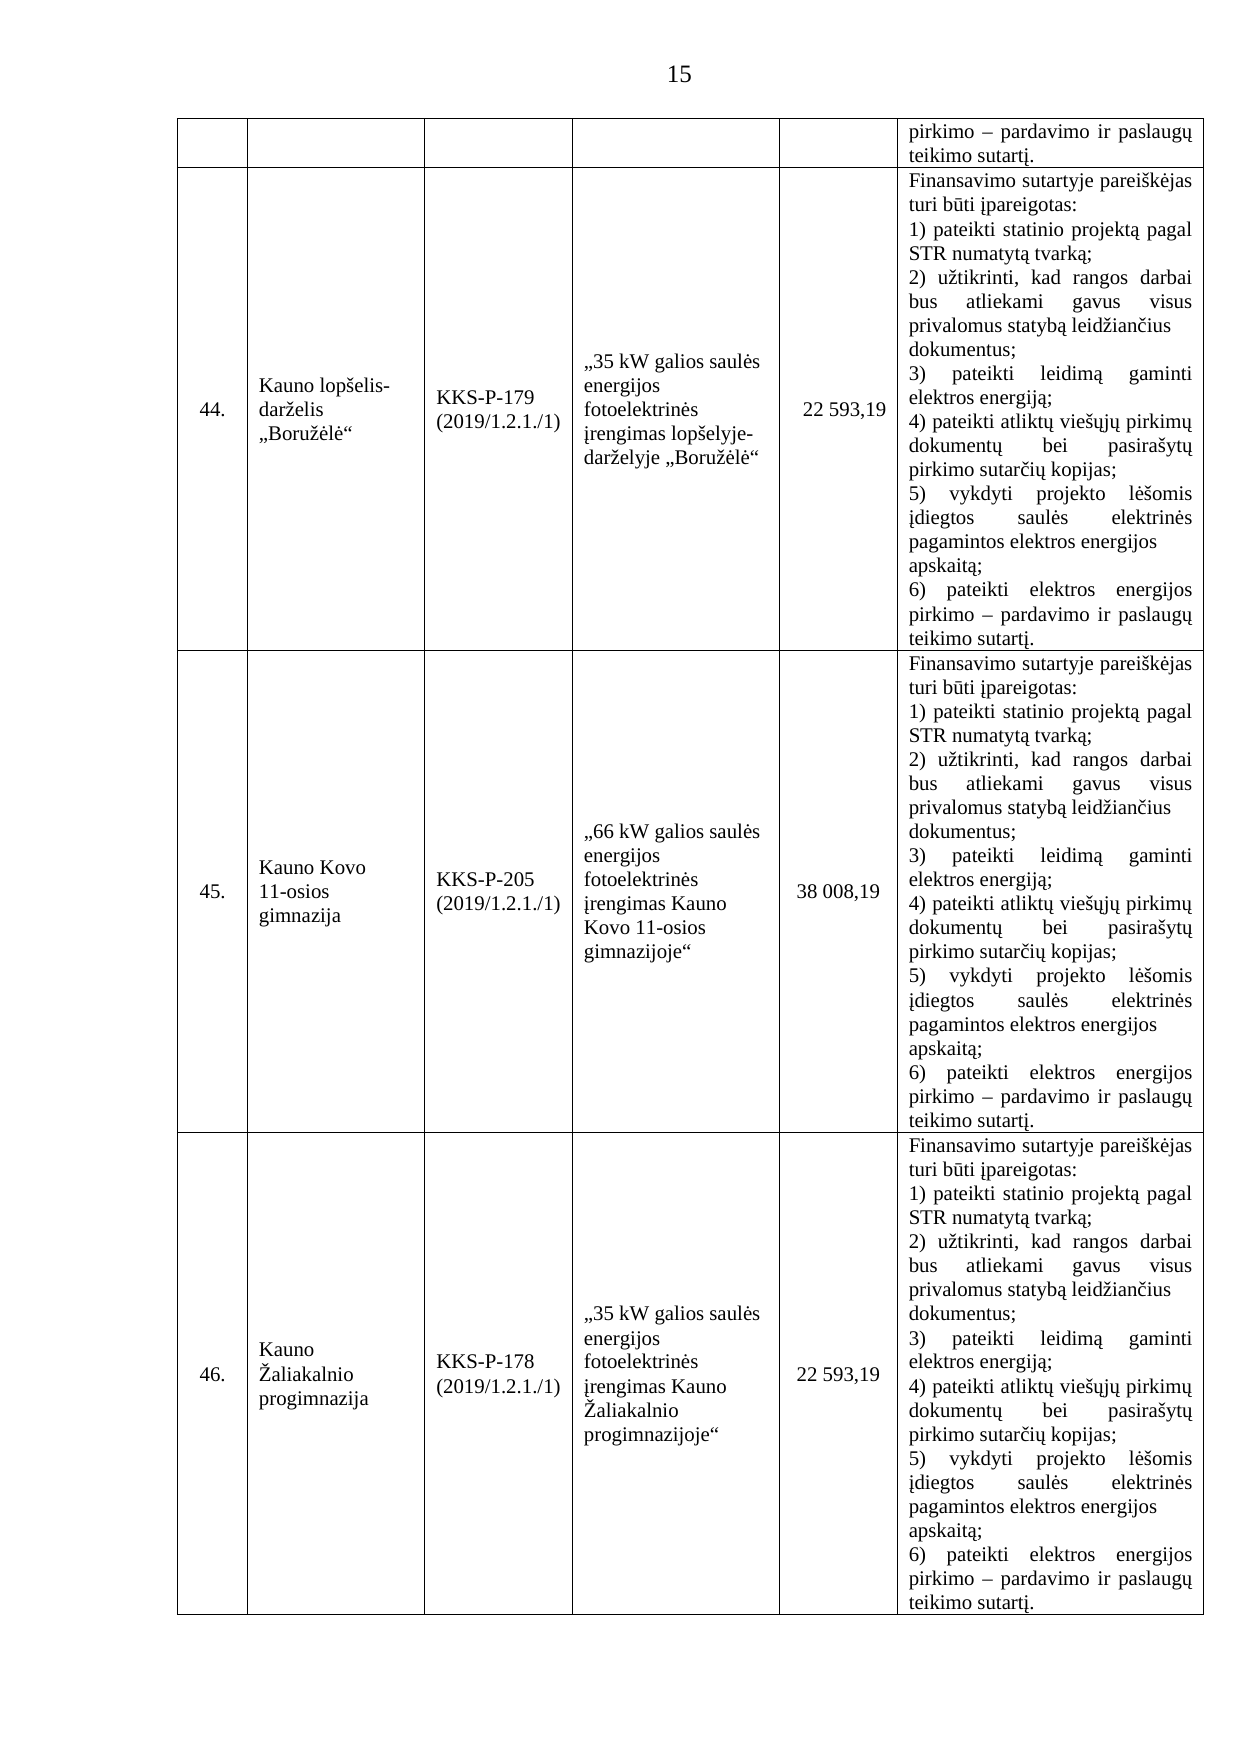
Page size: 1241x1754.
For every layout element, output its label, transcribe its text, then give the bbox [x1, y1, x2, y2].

table_cell [780, 119, 897, 167]
table_cell „35 kW galios saulės energijos fotoelektrinės įrengimas Kauno Žaliakalnio progimnazijoje“ [573, 1133, 779, 1614]
table_cell KKS-P-178 (2019/1.2.1./1) [425, 1133, 572, 1614]
table_cell [248, 119, 424, 167]
table_cell 22 593,19 [780, 168, 897, 649]
table_cell Finansavimo sutartyje pareiškėjas turi būti įpareigotas: 1) pateikti statinio projektą pagal STR numatytą tvarką; 2) užtikrinti, kad rangos darbai bus atliekami gavus visus privalomus statybą leidžiančius dokumentus; 3) pateikti leidimą gaminti elektros energiją; 4) pateikti atliktų viešųjų pirkimų dokumentų bei pasirašytų pirkimo sutarčių kopijas; 5) vykdyti projekto lėšomis įdiegtos saulės elektrinės pagamintos elektros energijos apskaitą; 6) pateikti elektros energijos pirkimo – pardavimo ir paslaugų teikimo sutartį. [898, 168, 1203, 649]
table_cell „35 kW galios saulės energijos fotoelektrinės įrengimas lopšelyje-darželyje „Boružėlė“ [573, 168, 779, 649]
table_cell [178, 119, 247, 167]
table_cell „66 kW galios saulės energijos fotoelektrinės įrengimas Kauno Kovo 11-osios gimnazijoje“ [573, 651, 779, 1132]
table_cell [425, 119, 572, 167]
table_cell 44. [178, 168, 247, 649]
table_cell 46. [178, 1133, 247, 1614]
table_cell [573, 119, 779, 167]
table_cell KKS-P-179 (2019/1.2.1./1) [425, 168, 572, 649]
table_cell Kauno Žaliakalnio progimnazija [248, 1133, 424, 1614]
table_cell 38 008,19 [780, 651, 897, 1132]
table_cell Finansavimo sutartyje pareiškėjas turi būti įpareigotas: 1) pateikti statinio projektą pagal STR numatytą tvarką; 2) užtikrinti, kad rangos darbai bus atliekami gavus visus privalomus statybą leidžiančius dokumentus; 3) pateikti leidimą gaminti elektros energiją; 4) pateikti atliktų viešųjų pirkimų dokumentų bei pasirašytų pirkimo sutarčių kopijas; 5) vykdyti projekto lėšomis įdiegtos saulės elektrinės pagamintos elektros energijos apskaitą; 6) pateikti elektros energijos pirkimo – pardavimo ir paslaugų teikimo sutartį. [898, 1133, 1203, 1614]
table_cell pirkimo – pardavimo ir paslaugų teikimo sutartį. [898, 119, 1203, 167]
table_cell Finansavimo sutartyje pareiškėjas turi būti įpareigotas: 1) pateikti statinio projektą pagal STR numatytą tvarką; 2) užtikrinti, kad rangos darbai bus atliekami gavus visus privalomus statybą leidžiančius dokumentus; 3) pateikti leidimą gaminti elektros energiją; 4) pateikti atliktų viešųjų pirkimų dokumentų bei pasirašytų pirkimo sutarčių kopijas; 5) vykdyti projekto lėšomis įdiegtos saulės elektrinės pagamintos elektros energijos apskaitą; 6) pateikti elektros energijos pirkimo – pardavimo ir paslaugų teikimo sutartį. [898, 651, 1203, 1132]
table_cell Kauno Kovo 11-osios gimnazija [248, 651, 424, 1132]
table_cell 45. [178, 651, 247, 1132]
table_cell KKS-P-205 (2019/1.2.1./1) [425, 651, 572, 1132]
table_cell 22 593,19 [780, 1133, 897, 1614]
table_cell Kauno lopšelis-darželis „Boružėlė“ [248, 168, 424, 649]
